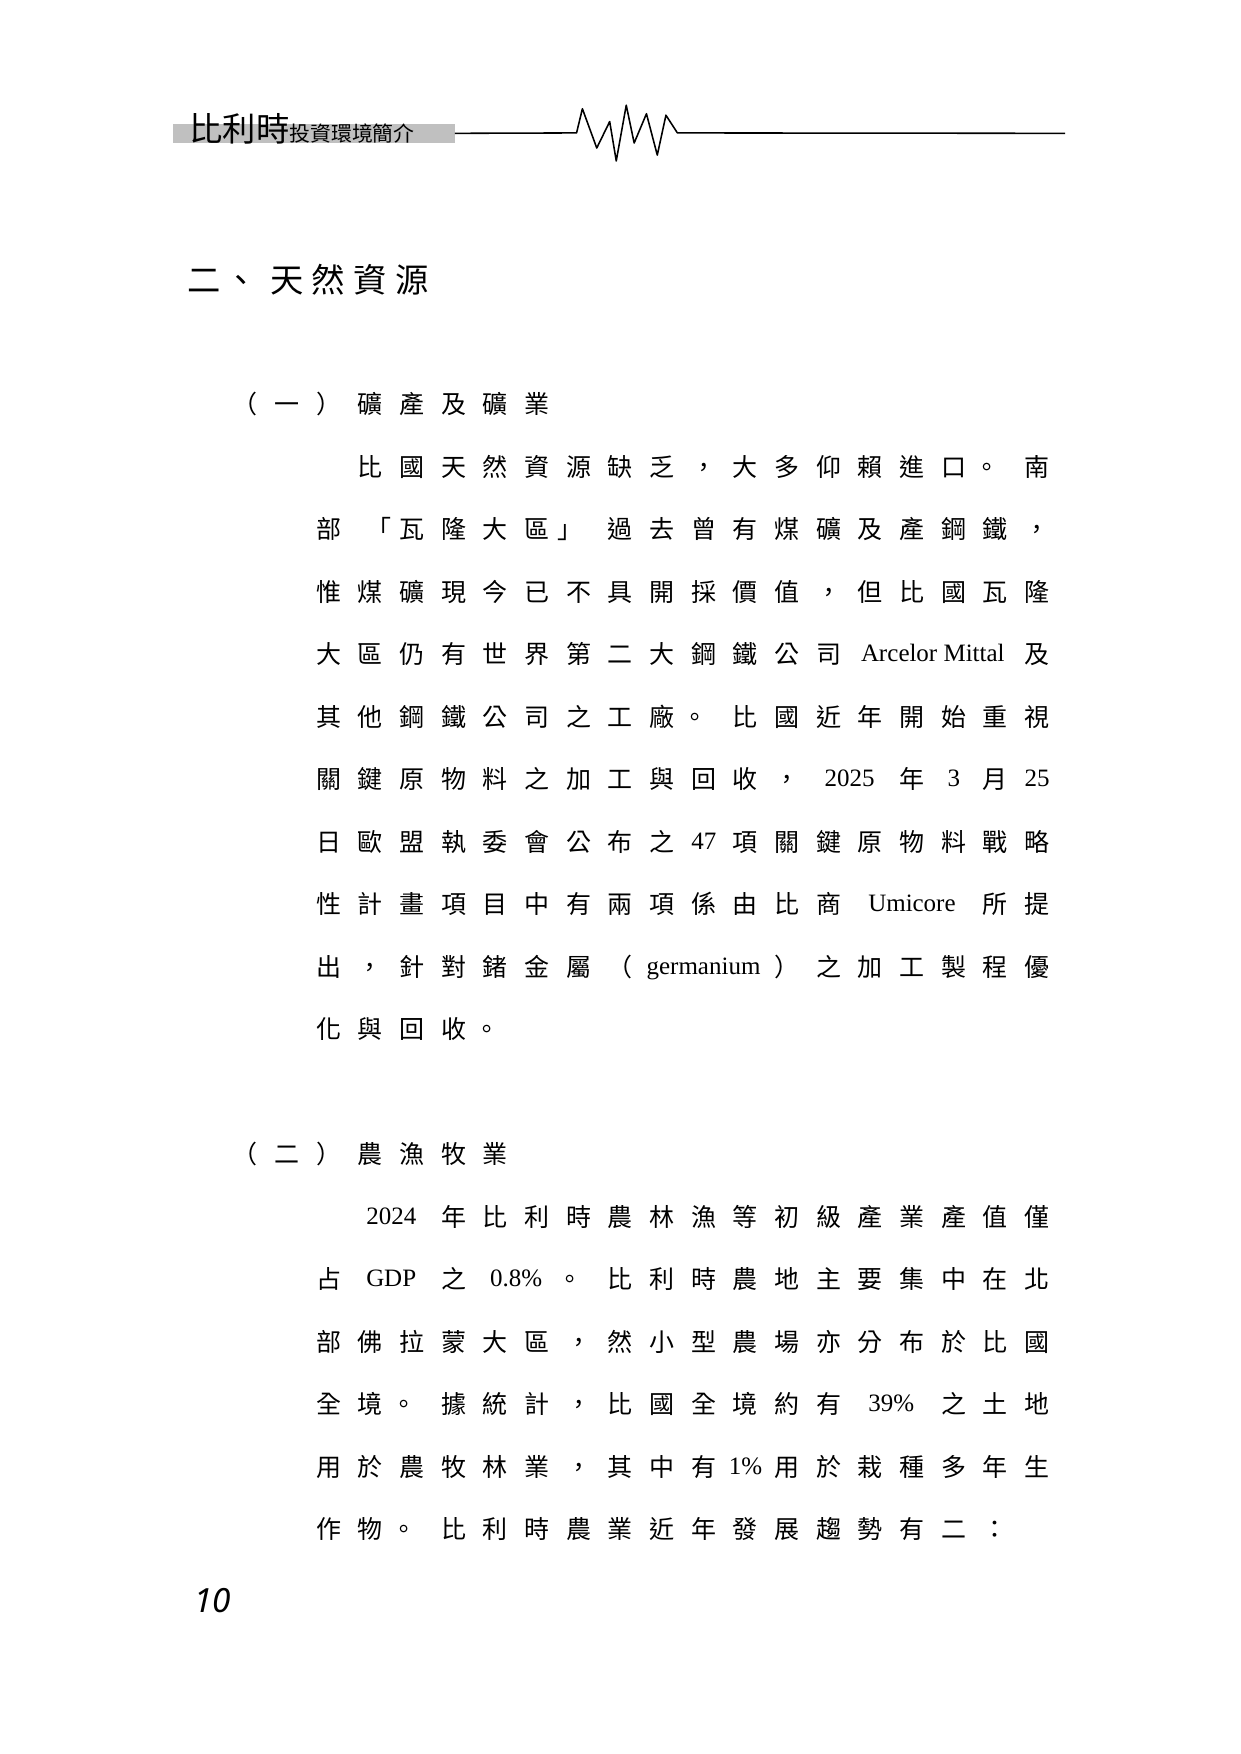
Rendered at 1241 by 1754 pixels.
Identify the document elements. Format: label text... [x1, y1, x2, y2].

text 2024年比利時農林漁等初級產業產值僅占GDP之0.8%。比利時農地主要集中在北部佛拉蒙大區，然小型農場亦分布於比國全境。據統計，比國全境約有39%之土地用於農牧林業，其中有1%用於栽種多年生作物。比利時農業近年發展趨勢有二： [281, 1174, 1058, 1549]
text 二、天然資源 [183, 236, 1058, 299]
text （一）礦產及礦業 [207, 361, 1058, 424]
text （二）農漁牧業 [207, 1111, 1058, 1174]
text 比國天然資源缺乏，大多仰賴進口。南部「瓦隆大區」過去曾有煤礦及產鋼鐵，惟煤礦現今已不具開採價值，但比國瓦隆大區仍有世界第二大鋼鐵公司Arcelor Mittal及其他鋼鐵公司之工廠。比國近年開始重視關鍵原物料之加工與回收，2025年3月25日歐盟執委會公布之47項關鍵原物料戰略性計畫項目中有兩項係由比商Umicore所提出，針對鍺金屬（germanium）之加工製程優化與回收。 [281, 424, 1058, 1049]
